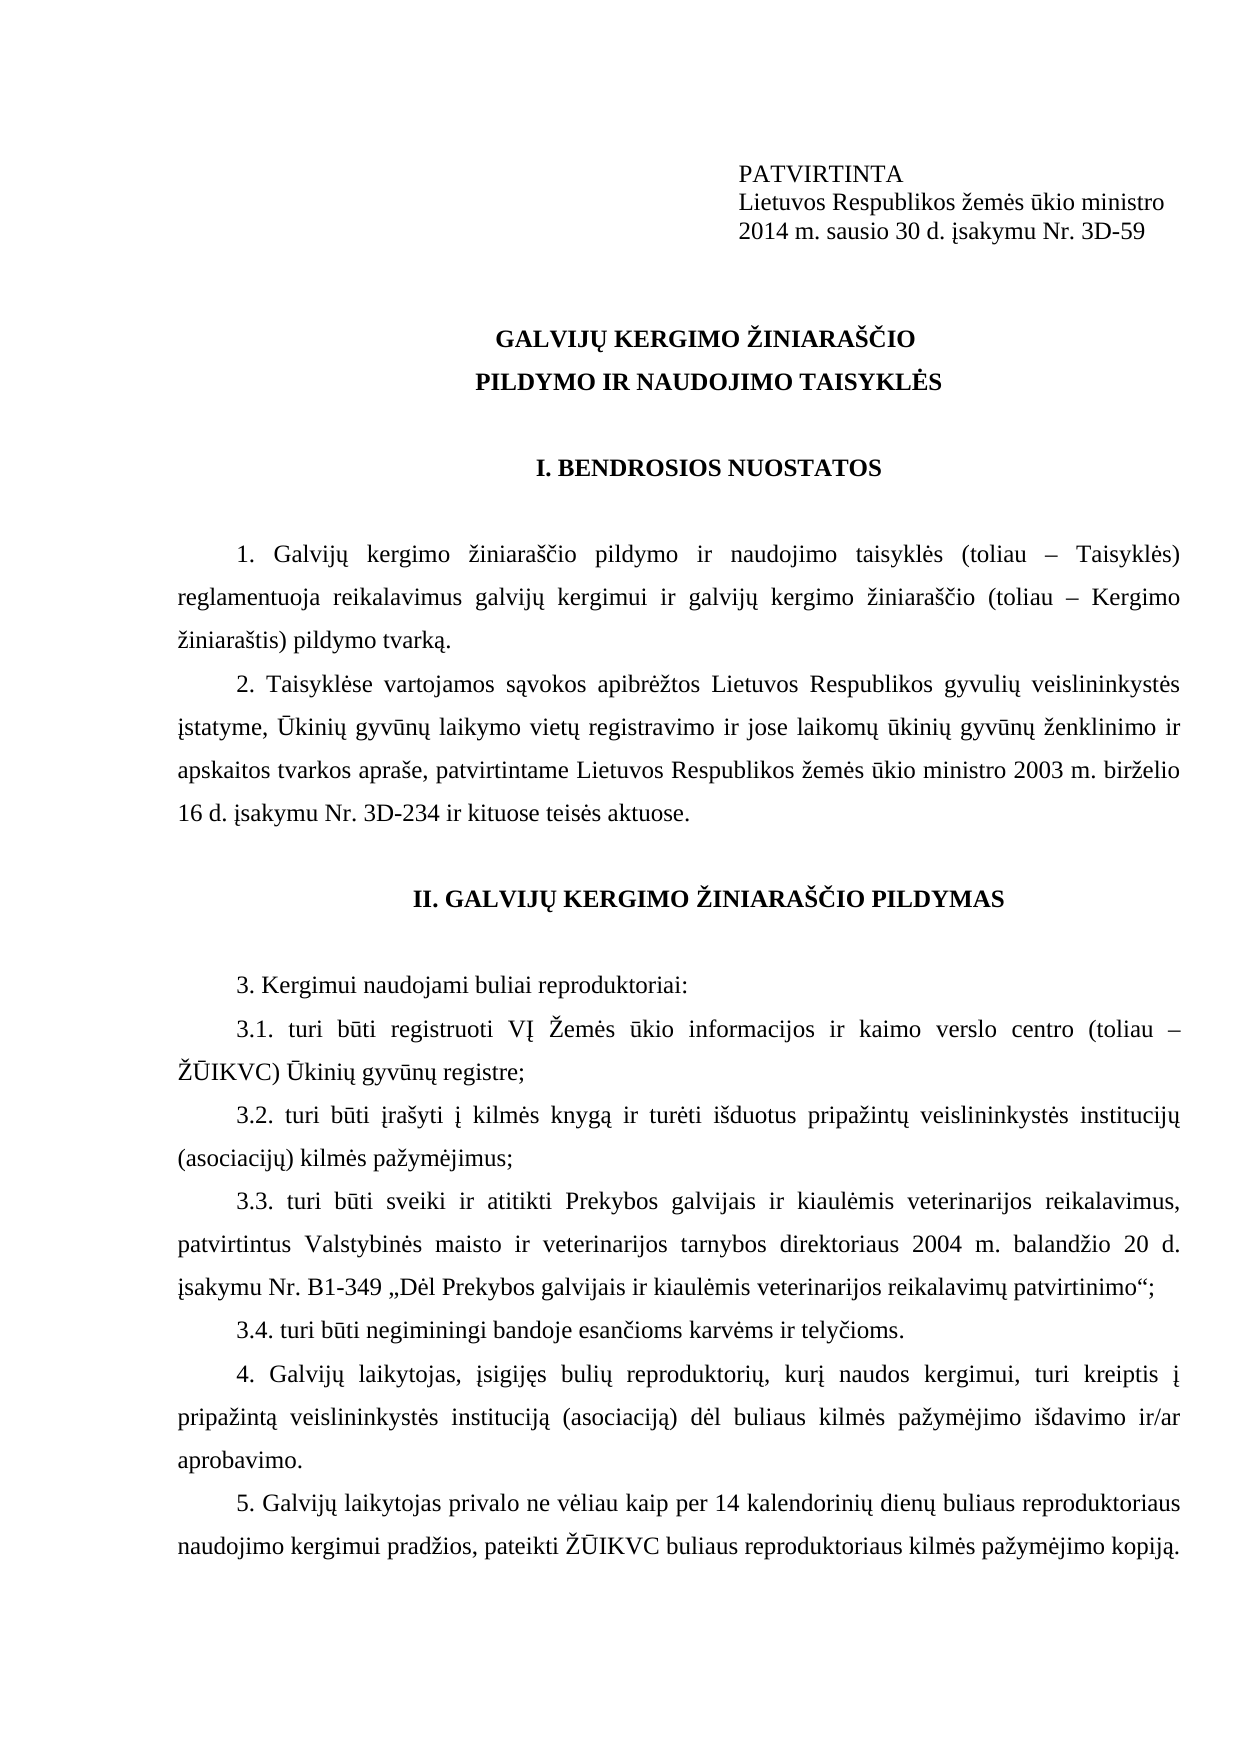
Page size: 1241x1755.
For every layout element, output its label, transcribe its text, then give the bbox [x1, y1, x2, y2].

text 1. Galvijų kergimo žiniaraščio pildymo ir naudojimo taisyklės (toliau – Taisyklės) reglamentuoja reikalavimus galvijų kergimui ir galvijų kergimo žiniaraščio (toliau – Kergimo žiniaraštis) pildymo tvarką. [177, 539, 1181, 654]
text II. GALVIJŲ KERGIMO žiniaraščio PILDYMAS [177, 884, 1181, 913]
text PILDYMO IR NAUDOJIMO TAISYKLĖS [177, 367, 1181, 396]
text 3.1. turi būti registruoti VĮ Žemės ūkio informacijos ir kaimo verslo centro (toliau – ŽŪIKVC) Ūkinių gyvūnų registre; [177, 1014, 1181, 1086]
text 4. Galvijų laikytojas, įsigijęs bulių reproduktorių, kurį naudos kergimui, turi kreiptis į pripažintą veislininkystės instituciją (asociaciją) dėl buliaus kilmės pažymėjimo išdavimo ir/ar aprobavimo. [177, 1359, 1181, 1474]
text PATVIRTINTA [738, 159, 1181, 187]
text 2014 m. sausio 30 d. įsakymu Nr. 3D-59 [738, 216, 1181, 245]
text GALVIJŲ KERGIMO ŽINIARAŠČIO [177, 324, 1181, 352]
text Lietuvos Respublikos žemės ūkio ministro [738, 187, 1181, 216]
text 3.3. turi būti sveiki ir atitikti Prekybos galvijais ir kiaulėmis veterinarijos reikalavimus, patvirtintus Valstybinės maisto ir veterinarijos tarnybos direktoriaus 2004 m. balandžio 20 d. įsakymu Nr. B1-349 „Dėl Prekybos galvijais ir kiaulėmis veterinarijos reikalavimų patvirtinimo“; [177, 1186, 1181, 1301]
text 3.2. turi būti įrašyti į kilmės knygą ir turėti išduotus pripažintų veislininkystės institucijų (asociacijų) kilmės pažymėjimus; [177, 1100, 1181, 1172]
text 5. Galvijų laikytojas privalo ne vėliau kaip per 14 kalendorinių dienų buliaus reproduktoriaus naudojimo kergimui pradžios, pateikti ŽŪIKVC buliaus reproduktoriaus kilmės pažymėjimo kopiją. [177, 1488, 1181, 1560]
text 3.4. turi būti negiminingi bandoje esančioms karvėms ir telyčioms. [236, 1316, 1181, 1344]
text 3. Kergimui naudojami buliai reproduktoriai: [177, 971, 1181, 999]
text I. BENDROSIOS NUOSTATOS [177, 453, 1181, 482]
text 2. Taisyklėse vartojamos sąvokos apibrėžtos Lietuvos Respublikos gyvulių veislininkystės įstatyme, Ūkinių gyvūnų laikymo vietų registravimo ir jose laikomų ūkinių gyvūnų ženklinimo ir apskaitos tvarkos apraše, patvirtintame Lietuvos Respublikos žemės ūkio ministro 2003 m. birželio 16 d. įsakymu Nr. 3D-234 ir kituose teisės aktuose. [177, 669, 1181, 827]
